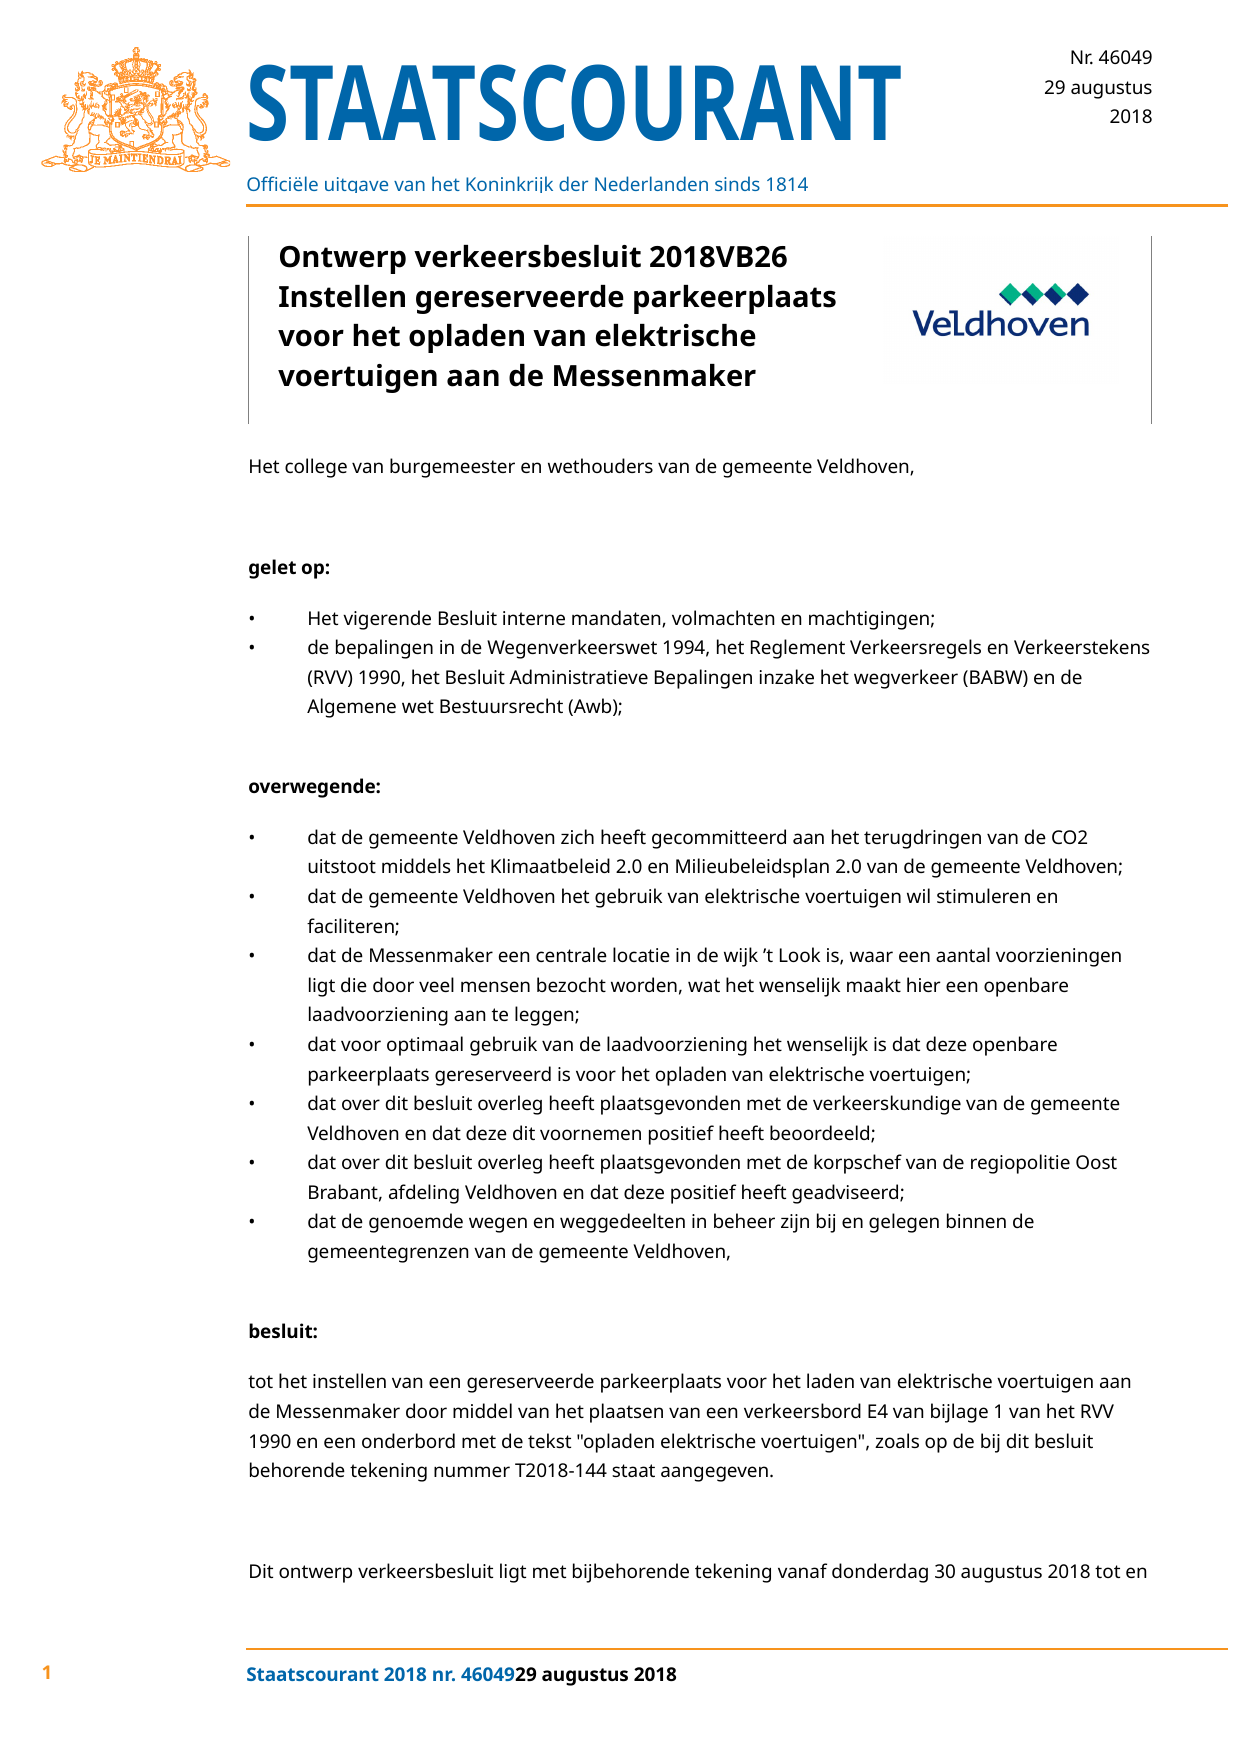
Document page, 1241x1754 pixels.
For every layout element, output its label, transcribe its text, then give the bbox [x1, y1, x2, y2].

text Dit ontwerp verkeersbesluit ligt met bijbehorende tekening vanaf donderdag 30 augustus 2018 tot en [248, 1558, 1152, 1584]
list dat de Messenmaker een centrale locatie in de wijk ’t Look is, waar een aantal voorzieningen ligt die door veel mensen bezocht worden, wat het wenselijk maakt hier een openbare laadvoorziening aan te leggen; [248, 942, 1152, 1027]
text tot het instellen van een gereserveerde parkeerplaats voor het laden van elektrische voertuigen aan de Messenmaker door middel van het plaatsen van een verkeersbord E4 van bijlage 1 van het RVV 1990 en een onderbord met de tekst "opladen elektrische voertuigen", zoals op de bij dit besluit behorende tekening nummer T2018-144 staat aangegeven. [248, 1369, 1152, 1483]
picture [882, 236, 1119, 384]
list dat voor optimaal gebruik van de laadvoorziening het wenselijk is dat deze openbare parkeerplaats gereserveerd is voor het opladen van elektrische voertuigen; [248, 1031, 1152, 1086]
list dat de gemeente Veldhoven het gebruik van elektrische voertuigen wil stimuleren en faciliteren; [248, 883, 1152, 938]
list dat de gemeente Veldhoven zich heeft gecommitteerd aan het terugdringen van de CO2 uitstoot middels het Klimaatbeleid 2.0 en Milieubeleidsplan 2.0 van de gemeente Veldhoven; [248, 824, 1152, 879]
text overwegende: [248, 774, 1152, 799]
text gelet op: [248, 554, 1152, 580]
list dat de genoemde wegen en weggedeelten in beheer zijn bij en gelegen binnen de gemeentegrenzen van de gemeente Veldhoven, [248, 1209, 1152, 1264]
picture [41, 47, 231, 172]
table_header [850, 236, 1151, 424]
list Het vigerende Besluit interne mandaten, volmachten en machtigingen; [248, 605, 1152, 631]
list dat over dit besluit overleg heeft plaatsgevonden met de korpschef van de regiopolitie Oost Brabant, afdeling Veldhoven en dat deze positief heeft geadviseerd; [248, 1149, 1152, 1205]
text besluit: [248, 1318, 1152, 1344]
list de bepalingen in de Wegenverkeerswet 1994, het Reglement Verkeersregels en Verkeerstekens (RVV) 1990, het Besluit Administratieve Bepalingen inzake het wegverkeer (BABW) en de Algemene wet Bestuursrecht (Awb); [248, 634, 1152, 719]
table_header Ontwerp verkeersbesluit 2018VB26 Instellen gereserveerde parkeerplaats voor het opladen van elektrische voertuigen aan de Messenmaker [249, 236, 850, 424]
list dat over dit besluit overleg heeft plaatsgevonden met de verkeerskundige van de gemeente Veldhoven en dat deze dit voornemen positief heeft beoordeeld; [248, 1090, 1152, 1146]
text Het college van burgemeester en wethouders van de gemeente Veldhoven, [248, 454, 1152, 479]
